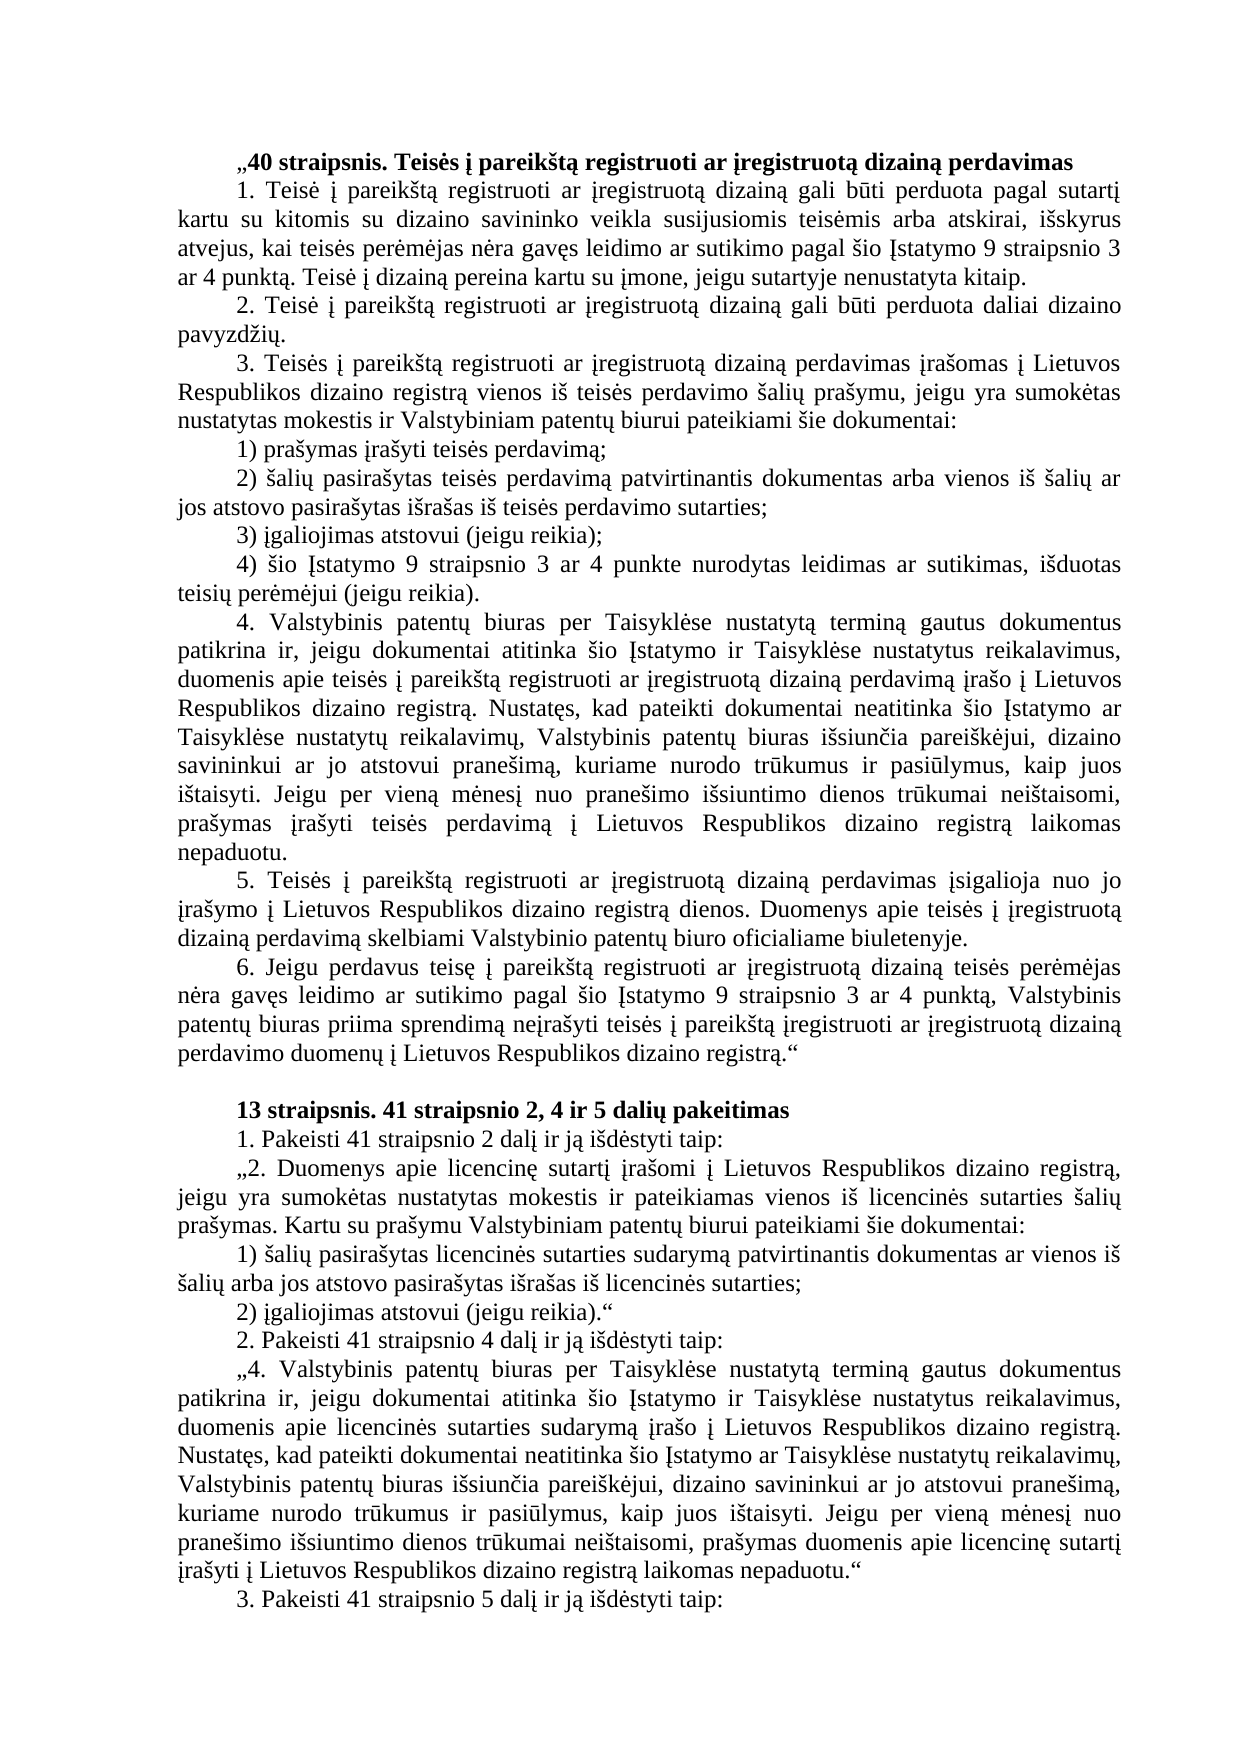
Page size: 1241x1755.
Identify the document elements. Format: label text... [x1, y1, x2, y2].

text 1) šalių pasirašytas licencinės sutarties sudarymą patvirtinantis dokumentas ar vienos iš šalių arba jos atstovo pasirašytas išrašas iš licencinės sutarties; [177, 1239, 1122, 1297]
text „40 straipsnis. Teisės į pareikštą registruoti ar įregistruotą dizainą perdavimas [177, 147, 1122, 176]
text 3. Pakeisti 41 straipsnio 5 dalį ir ją išdėstyti taip: [177, 1584, 1122, 1613]
text 1. Teisė į pareikštą registruoti ar įregistruotą dizainą gali būti perduota pagal sutartį kartu su kitomis su dizaino savininko veikla susijusiomis teisėmis arba atskirai, išskyrus atvejus, kai teisės perėmėjas nėra gavęs leidimo ar sutikimo pagal šio Įstatymo 9 straipsnio 3 ar 4 punktą. Teisė į dizainą pereina kartu su įmone, jeigu sutartyje nenustatyta kitaip. [177, 176, 1122, 291]
text 5. Teisės į pareikštą registruoti ar įregistruotą dizainą perdavimas įsigalioja nuo jo įrašymo į Lietuvos Respublikos dizaino registrą dienos. Duomenys apie teisės į įregistruotą dizainą perdavimą skelbiami Valstybinio patentų biuro oficialiame biuletenyje. [177, 866, 1122, 952]
text 2) įgaliojimas atstovui (jeigu reikia).“ [177, 1297, 1122, 1326]
text 2. Pakeisti 41 straipsnio 4 dalį ir ją išdėstyti taip: [177, 1326, 1122, 1354]
text 1. Pakeisti 41 straipsnio 2 dalį ir ją išdėstyti taip: [177, 1124, 1122, 1153]
text „4. Valstybinis patentų biuras per Taisyklėse nustatytą terminą gautus dokumentus patikrina ir, jeigu dokumentai atitinka šio Įstatymo ir Taisyklėse nustatytus reikalavimus, duomenis apie licencinės sutarties sudarymą įrašo į Lietuvos Respublikos dizaino registrą. Nustatęs, kad pateikti dokumentai neatitinka šio Įstatymo ar Taisyklėse nustatytų reikalavimų, Valstybinis patentų biuras išsiunčia pareiškėjui, dizaino savininkui ar jo atstovui pranešimą, kuriame nurodo trūkumus ir pasiūlymus, kaip juos ištaisyti. Jeigu per vieną mėnesį nuo pranešimo išsiuntimo dienos trūkumai neištaisomi, prašymas duomenis apie licencinę sutartį įrašyti į Lietuvos Respublikos dizaino registrą laikomas nepaduotu.“ [177, 1354, 1122, 1584]
text 6. Jeigu perdavus teisę į pareikštą registruoti ar įregistruotą dizainą teisės perėmėjas nėra gavęs leidimo ar sutikimo pagal šio Įstatymo 9 straipsnio 3 ar 4 punktą, Valstybinis patentų biuras priima sprendimą neįrašyti teisės į pareikštą įregistruoti ar įregistruotą dizainą perdavimo duomenų į Lietuvos Respublikos dizaino registrą.“ [177, 952, 1122, 1067]
text 4. Valstybinis patentų biuras per Taisyklėse nustatytą terminą gautus dokumentus patikrina ir, jeigu dokumentai atitinka šio Įstatymo ir Taisyklėse nustatytus reikalavimus, duomenis apie teisės į pareikštą registruoti ar įregistruotą dizainą perdavimą įrašo į Lietuvos Respublikos dizaino registrą. Nustatęs, kad pateikti dokumentai neatitinka šio Įstatymo ar Taisyklėse nustatytų reikalavimų, Valstybinis patentų biuras išsiunčia pareiškėjui, dizaino savininkui ar jo atstovui pranešimą, kuriame nurodo trūkumus ir pasiūlymus, kaip juos ištaisyti. Jeigu per vieną mėnesį nuo pranešimo išsiuntimo dienos trūkumai neištaisomi, prašymas įrašyti teisės perdavimą į Lietuvos Respublikos dizaino registrą laikomas nepaduotu. [177, 607, 1122, 866]
text 13 straipsnis. 41 straipsnio 2, 4 ir 5 dalių pakeitimas [177, 1096, 1122, 1124]
text 2) šalių pasirašytas teisės perdavimą patvirtinantis dokumentas arba vienos iš šalių ar jos atstovo pasirašytas išrašas iš teisės perdavimo sutarties; [177, 463, 1122, 521]
text 3) įgaliojimas atstovui (jeigu reikia); [177, 521, 1122, 549]
text 4) šio Įstatymo 9 straipsnio 3 ar 4 punkte nurodytas leidimas ar sutikimas, išduotas teisių perėmėjui (jeigu reikia). [177, 549, 1122, 607]
text „2. Duomenys apie licencinę sutartį įrašomi į Lietuvos Respublikos dizaino registrą, jeigu yra sumokėtas nustatytas mokestis ir pateikiamas vienos iš licencinės sutarties šalių prašymas. Kartu su prašymu Valstybiniam patentų biurui pateikiami šie dokumentai: [177, 1153, 1122, 1239]
text 3. Teisės į pareikštą registruoti ar įregistruotą dizainą perdavimas įrašomas į Lietuvos Respublikos dizaino registrą vienos iš teisės perdavimo šalių prašymu, jeigu yra sumokėtas nustatytas mokestis ir Valstybiniam patentų biurui pateikiami šie dokumentai: [177, 348, 1122, 434]
text 2. Teisė į pareikštą registruoti ar įregistruotą dizainą gali būti perduota daliai dizaino pavyzdžių. [177, 291, 1122, 348]
text 1) prašymas įrašyti teisės perdavimą; [177, 434, 1122, 463]
